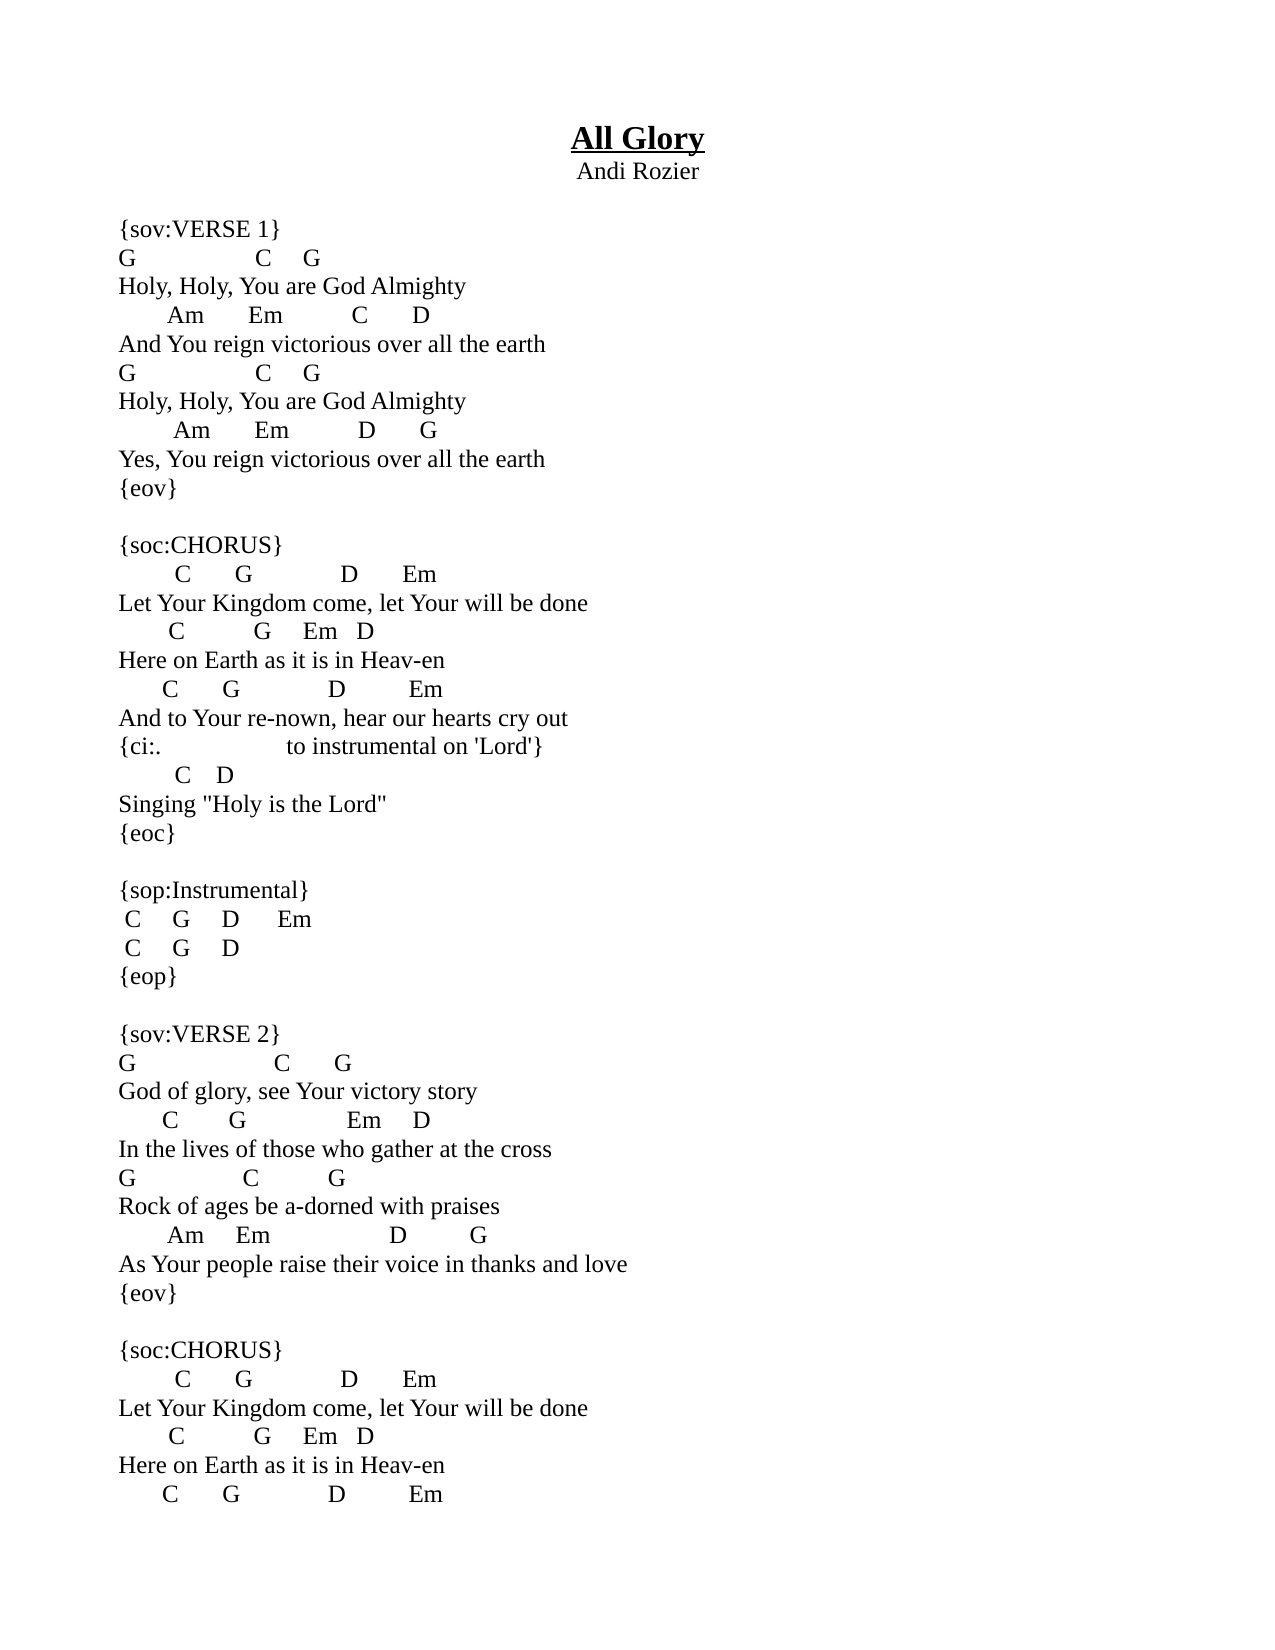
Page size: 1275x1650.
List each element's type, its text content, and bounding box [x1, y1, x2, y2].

text {sov:VERSE 1} G C G Holy, Holy, You are God Almighty Am Em C D And You reign victorious over all the earth G C G Holy, Holy, You are God Almighty Am Em D G Yes, You reign victorious over all the earth {eov} {soc:CHORUS} C G D Em Let Your Kingdom come, let Your will be done C G Em D Here on Earth as it is in Heav-en C G D Em And to Your re-nown, hear our hearts cry out {ci:. to instrumental on 'Lord'} C D Singing "Holy is the Lord" {eoc} {sop:Instrumental} C G D Em C G D {eop} {sov:VERSE 2} G C G God of glory, see Your victory story C G Em D In the lives of those who gather at the cross G C G Rock of ages be a-dorned with praises Am Em D G As Your people raise their voice in thanks and love {eov} {soc:CHORUS} C G D Em Let Your Kingdom come, let Your will be done C G Em D Here on Earth as it is in Heav-en C G D Em [118, 214, 1157, 1508]
text All Glory Andi Rozier [118, 118, 1157, 185]
